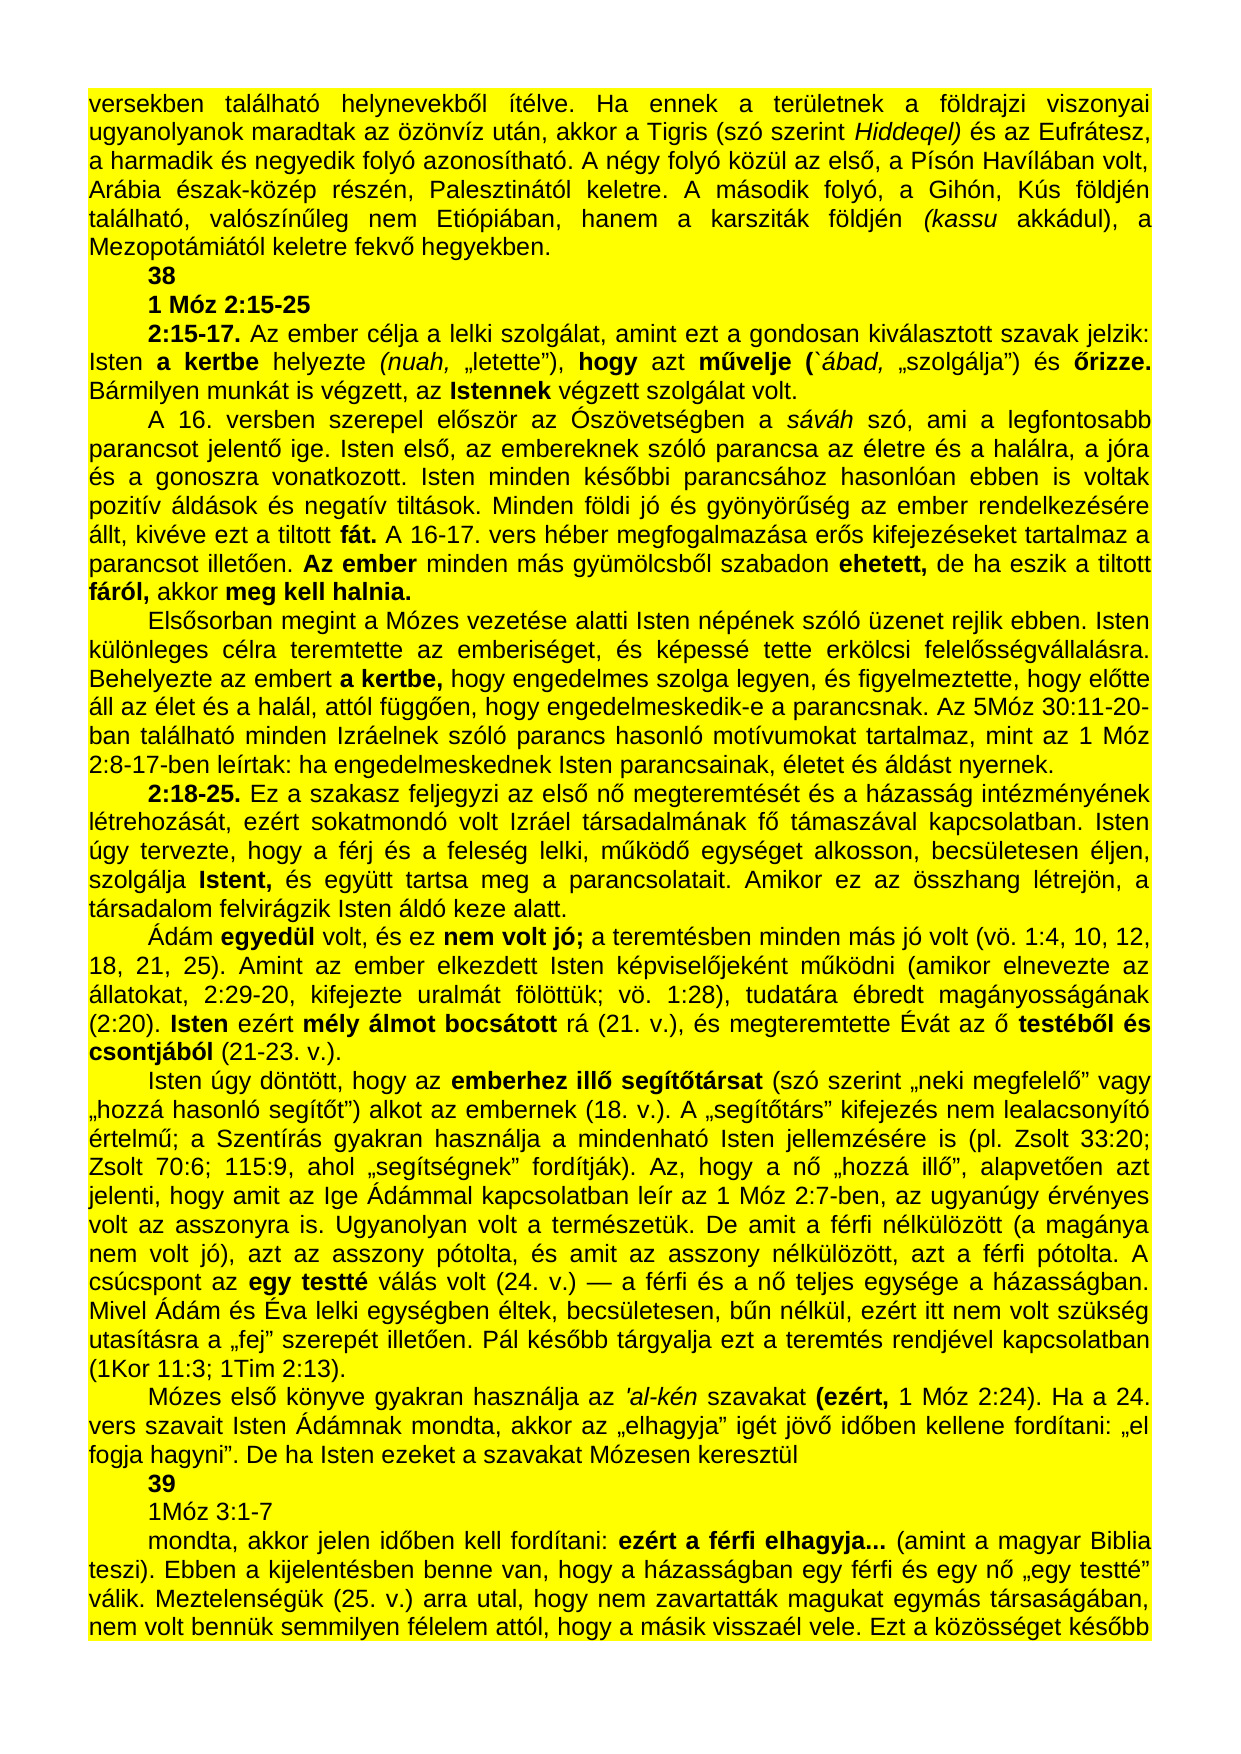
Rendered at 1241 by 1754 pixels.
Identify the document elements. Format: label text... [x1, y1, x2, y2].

text Isten úgy döntött, hogy az emberhez illő segítőtársat (szó szerint „neki megfelelő” vagy „hozzá hasonló segítőt”) alkot az embernek (18. v.). A „segítőtárs” kifejezés nem lealacsonyító értelmű; a Szentírás gyakran használja a mindenható Isten jellemzésére is (pl. Zsolt 33:20; Zsolt 70:6; 115:9, ahol „segítségnek” fordítják). Az, hogy a nő „hozzá illő”, alapvetően azt jelenti, hogy amit az Ige Ádámmal kapcsolatban leír az 1 Móz 2:7-ben, az ugyanúgy érvényes volt az asszonyra is. Ugyanolyan volt a természetük. De amit a férfi nélkülözött (a magánya nem volt jó), azt az asszony pótolta, és amit az asszony nélkülözött, azt a férfi pótolta. A csúcspont az egy testté válás volt (24. v.) — a férfi és a nő teljes egysége a házasságban. Mivel Ádám és Éva lelki egységben éltek, becsületesen, bűn nélkül, ezért itt nem volt szükség utasításra a „fej” szerepét illetően. Pál később tárgyalja ezt a teremtés rendjével kapcsolatban (1Kor 11:3; 1Tim 2:13). [88, 1066, 1152, 1382]
text Ádám egyedül volt, és ez nem volt jó; a teremtésben minden más jó volt (vö. 1:4, 10, 12, 18, 21, 25). Amint az ember elkezdett Isten képviselőjeként működni (amikor elnevezte az állatokat, 2:29-20, kifejezte uralmát fölöttük; vö. 1:28), tudatára ébredt magányosságának (2:20). Isten ezért mély álmot bocsátott rá (21. v.), és megteremtette Évát az ő testéből és csontjából (21-23. v.). [88, 922, 1152, 1066]
text 2:18-25. Ez a szakasz feljegyzi az első nő megteremtését és a házasság intézményének létrehozását, ezért sokatmondó volt Izráel társadalmának fő támaszával kapcsolatban. Isten úgy tervezte, hogy a férj és a feleség lelki, működő egységet alkosson, becsületesen éljen, szolgálja Istent, és együtt tartsa meg a parancsolatait. Amikor ez az összhang létrejön, a társadalom felvirágzik Isten áldó keze alatt. [88, 778, 1152, 922]
text Mózes első könyve gyakran használja az 'al-kén szavakat (ezért, 1 Móz 2:24). Ha a 24. vers szavait Isten Ádámnak mondta, akkor az „elhagyja” igét jövő időben kellene fordítani: „el fogja hagyni”. De ha Isten ezeket a szavakat Mózesen keresztül [88, 1382, 1152, 1468]
text mondta, akkor jelen időben kell fordítani: ezért a férfi elhagyja... (amint a magyar Biblia teszi). Ebben a kijelentésben benne van, hogy a házasságban egy férfi és egy nő „egy testté” válik. Meztelenségük (25. v.) arra utal, hogy nem zavartatták magukat egymás társaságában, nem volt bennük semmilyen félelem attól, hogy a másik visszaél vele. Ezt a közösséget később [88, 1526, 1152, 1641]
text A 16. versben szerepel először az Ószövetségben a sáváh szó, ami a legfontosabb parancsot jelentő ige. Isten első, az embereknek szóló parancsa az életre és a halálra, a jóra és a gonoszra vonatkozott. Isten minden későbbi parancsához hasonlóan ebben is voltak pozitív áldások és negatív tiltások. Minden földi jó és gyönyörűség az ember rendelkezésére állt, kivéve ezt a tiltott fát. A 16-17. vers héber megfogalmazása erős kifejezéseket tartalmaz a parancsot illetően. Az ember minden más gyümölcsből szabadon ehetett, de ha eszik a tiltott fáról, akkor meg kell halnia. [88, 405, 1152, 606]
text versekben található helynevekből ítélve. Ha ennek a területnek a földrajzi viszonyai ugyanolyanok maradtak az özönvíz után, akkor a Tigris (szó szerint Hiddeqel) és az Eufrátesz, a harmadik és negyedik folyó azonosítható. A négy folyó közül az első, a Písón Havílában volt, Arábia észak-közép részén, Palesztinától keletre. A második folyó, a Gihón, Kús földjén található, valószínűleg nem Etiópiában, hanem a karsziták földjén (kassu akkádul), a Mezopotámiától keletre fekvő hegyekben. [88, 88, 1152, 261]
text Elsősorban megint a Mózes vezetése alatti Isten népének szóló üzenet rejlik ebben. Isten különleges célra teremtette az emberiséget, és képessé tette erkölcsi felelősségvállalásra. Behelyezte az embert a kertbe, hogy engedelmes szolga legyen, és figyelmeztette, hogy előtte áll az élet és a halál, attól függően, hogy engedelmeskedik-e a parancsnak. Az 5Móz 30:11-20-ban található minden Izráelnek szóló parancs hasonló motívumokat tartalmaz, mint az 1 Móz 2:8-17-ben leírtak: ha engedelmeskednek Isten parancsainak, életet és áldást nyernek. [88, 606, 1152, 778]
text 39 [88, 1468, 1152, 1497]
text 1Móz 3:1-7 [88, 1497, 1152, 1526]
text 38 [88, 261, 1152, 290]
text 2:15-17. Az ember célja a lelki szolgálat, amint ezt a gondosan kiválasztott szavak jelzik: Isten a kertbe helyezte (nuah, „letette”), hogy azt művelje (`ábad, „szolgálja”) és őrizze. Bármilyen munkát is végzett, az Istennek végzett szolgálat volt. [88, 318, 1152, 405]
text 1 Móz 2:15-25 [88, 290, 1152, 318]
